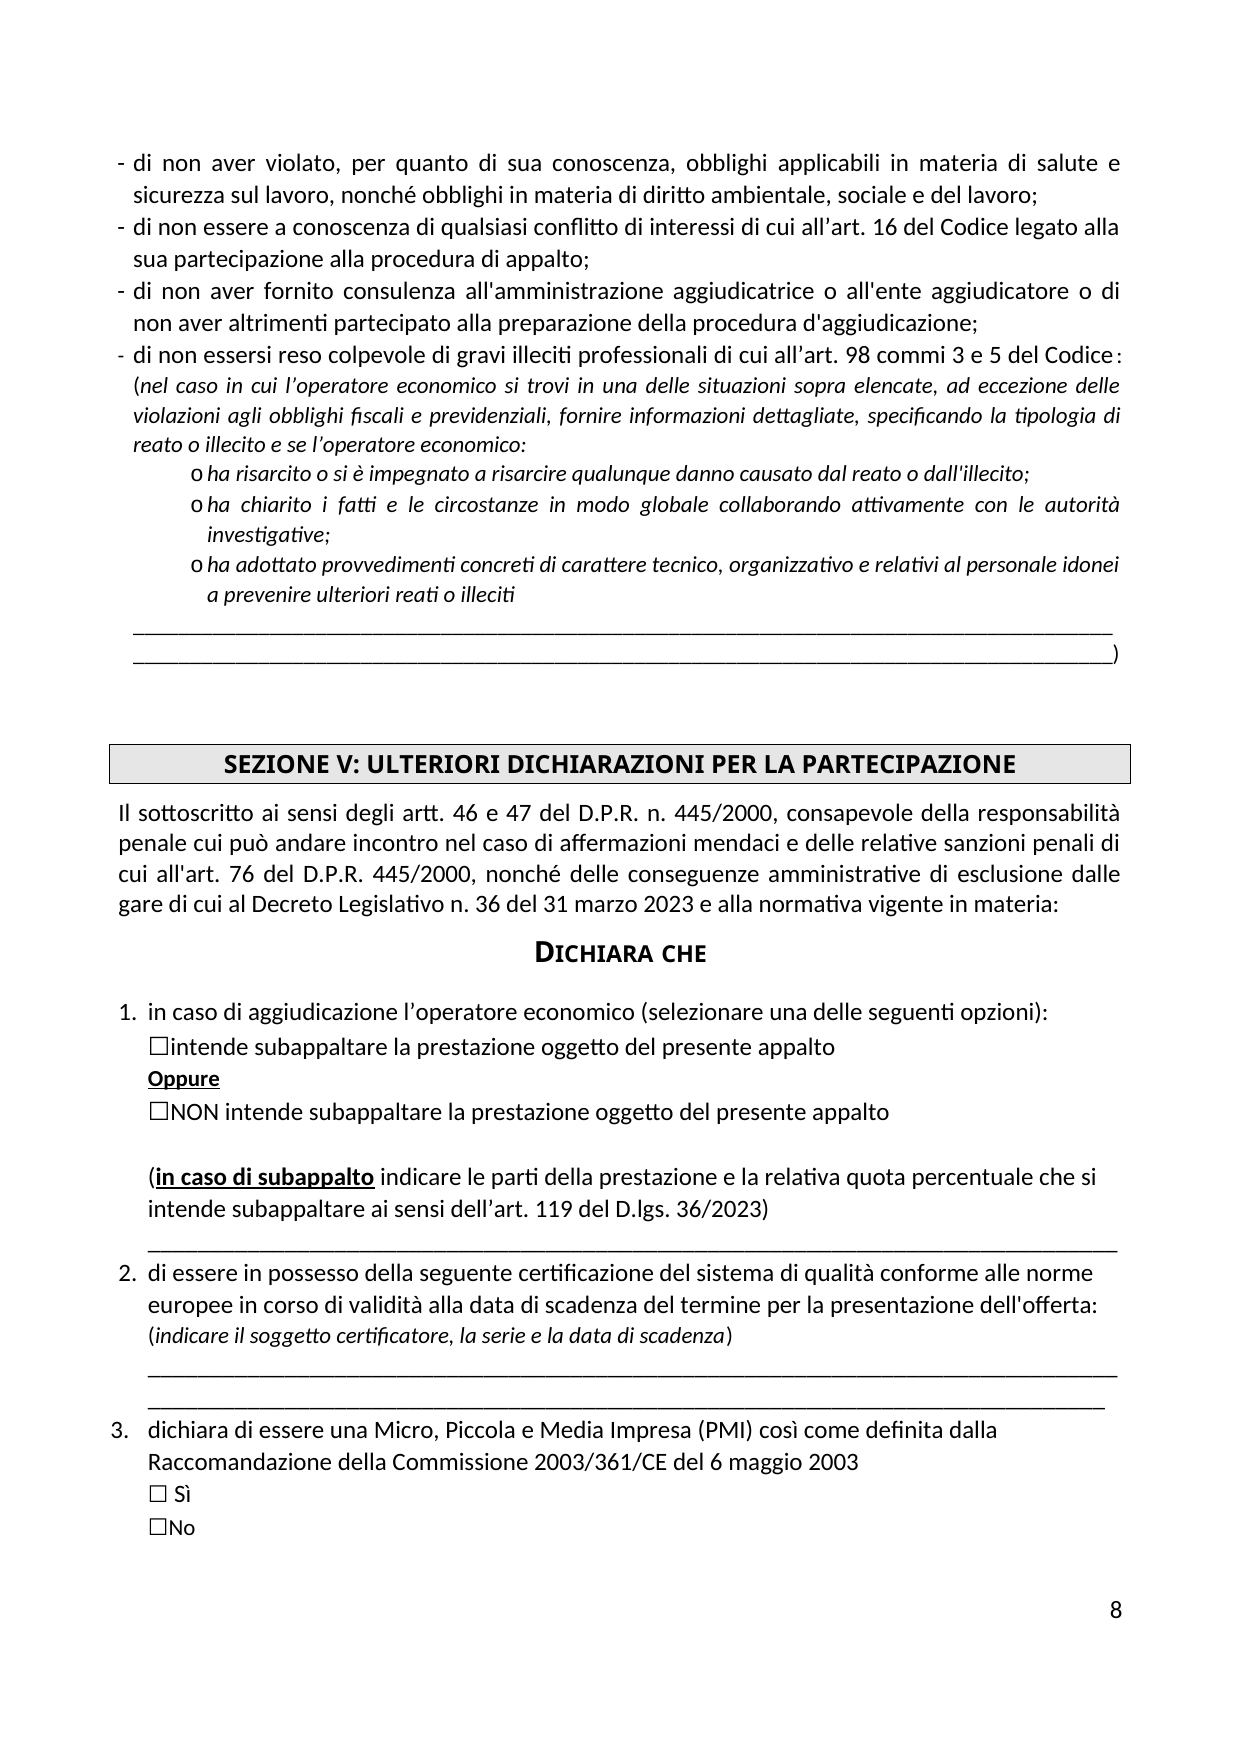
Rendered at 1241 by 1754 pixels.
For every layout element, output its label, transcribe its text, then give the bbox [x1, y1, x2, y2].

list ha adottato provvedimenti concreti di carattere tecnico, organizzativo e relativi al personale idonei a prevenire ulteriori reati o illeciti [190, 550, 1122, 608]
list dichiara di essere una Micro, Piccola e Media Impresa (PMI) così come definita dalla Raccomandazione della Commissione 2003/361/CE del 6 maggio 2003 ☐ Sì ☐No [110, 1414, 1122, 1542]
list in caso di aggiudicazione l’operatore economico (selezionare una delle seguenti opzioni): ☐intende subappaltare la prestazione oggetto del presente appalto Oppure ☐NON intende subappaltare la prestazione oggetto del presente appalto (in caso di subappalto indicare le parti della prestazione e la relativa quota percentuale che si intende subappaltare ai sensi dell’art. 119 del D.lgs. 36/2023) ______________________________________________________________________________ [118, 996, 1122, 1255]
subtitle Dichiara che [118, 931, 1122, 971]
list di non essersi reso colpevole di gravi illeciti professionali di cui all’art. 98 commi 3 e 5 del Codice: (nel caso in cui l’operatore economico si trovi in una delle situazioni sopra elencate, ad eccezione delle violazioni agli obblighi fiscali e previdenziali, fornire informazioni dettagliate, specificando la tipologia di reato o illecito e se l’operatore economico: [117, 339, 1122, 458]
list ____________________________________________________________________________________________________________________________________________________________________________) [133, 610, 1122, 667]
text SEZIONE V: ULTERIORI DICHIARAZIONI PER LA PARTECIPAZIONE [110, 745, 1130, 783]
list ha chiarito i fatti e le circostanze in modo globale collaborando attivamente con le autorità investigative; [190, 490, 1122, 549]
list di non aver fornito consulenza all'amministrazione aggiudicatrice o all'ente aggiudicatore o di non aver altrimenti partecipato alla preparazione della procedura d'aggiudicazione; [117, 276, 1122, 338]
list di non essere a conoscenza di qualsiasi conflitto di interessi di cui all’art. 16 del Codice legato alla sua partecipazione alla procedura di appalto; [117, 212, 1122, 274]
list di essere in possesso della seguente certificazione del sistema di qualità conforme alle norme europee in corso di validità alla data di scadenza del termine per la presentazione dell'offerta: (indicare il soggetto certificatore, la serie e la data di scadenza) ___________________________________________________________________________________________________________________________________________________________ [118, 1257, 1122, 1413]
list ha risarcito o si è impegnato a risarcire qualunque danno causato dal reato o dall'illecito; [190, 459, 1122, 489]
list di non aver violato, per quanto di sua conoscenza, obblighi applicabili in materia di salute e sicurezza sul lavoro, nonché obblighi in materia di diritto ambientale, sociale e del lavoro; [117, 148, 1122, 210]
text Il sottoscritto ai sensi degli artt. 46 e 47 del D.P.R. n. 445/2000, consapevole della responsabilità penale cui può andare incontro nel caso di affermazioni mendaci e delle relative sanzioni penali di cui all'art. 76 del D.P.R. 445/2000, nonché delle conseguenze amministrative di esclusione dalle gare di cui al Decreto Legislativo n. 36 del 31 marzo 2023 e alla normativa vigente in materia: [118, 797, 1122, 919]
